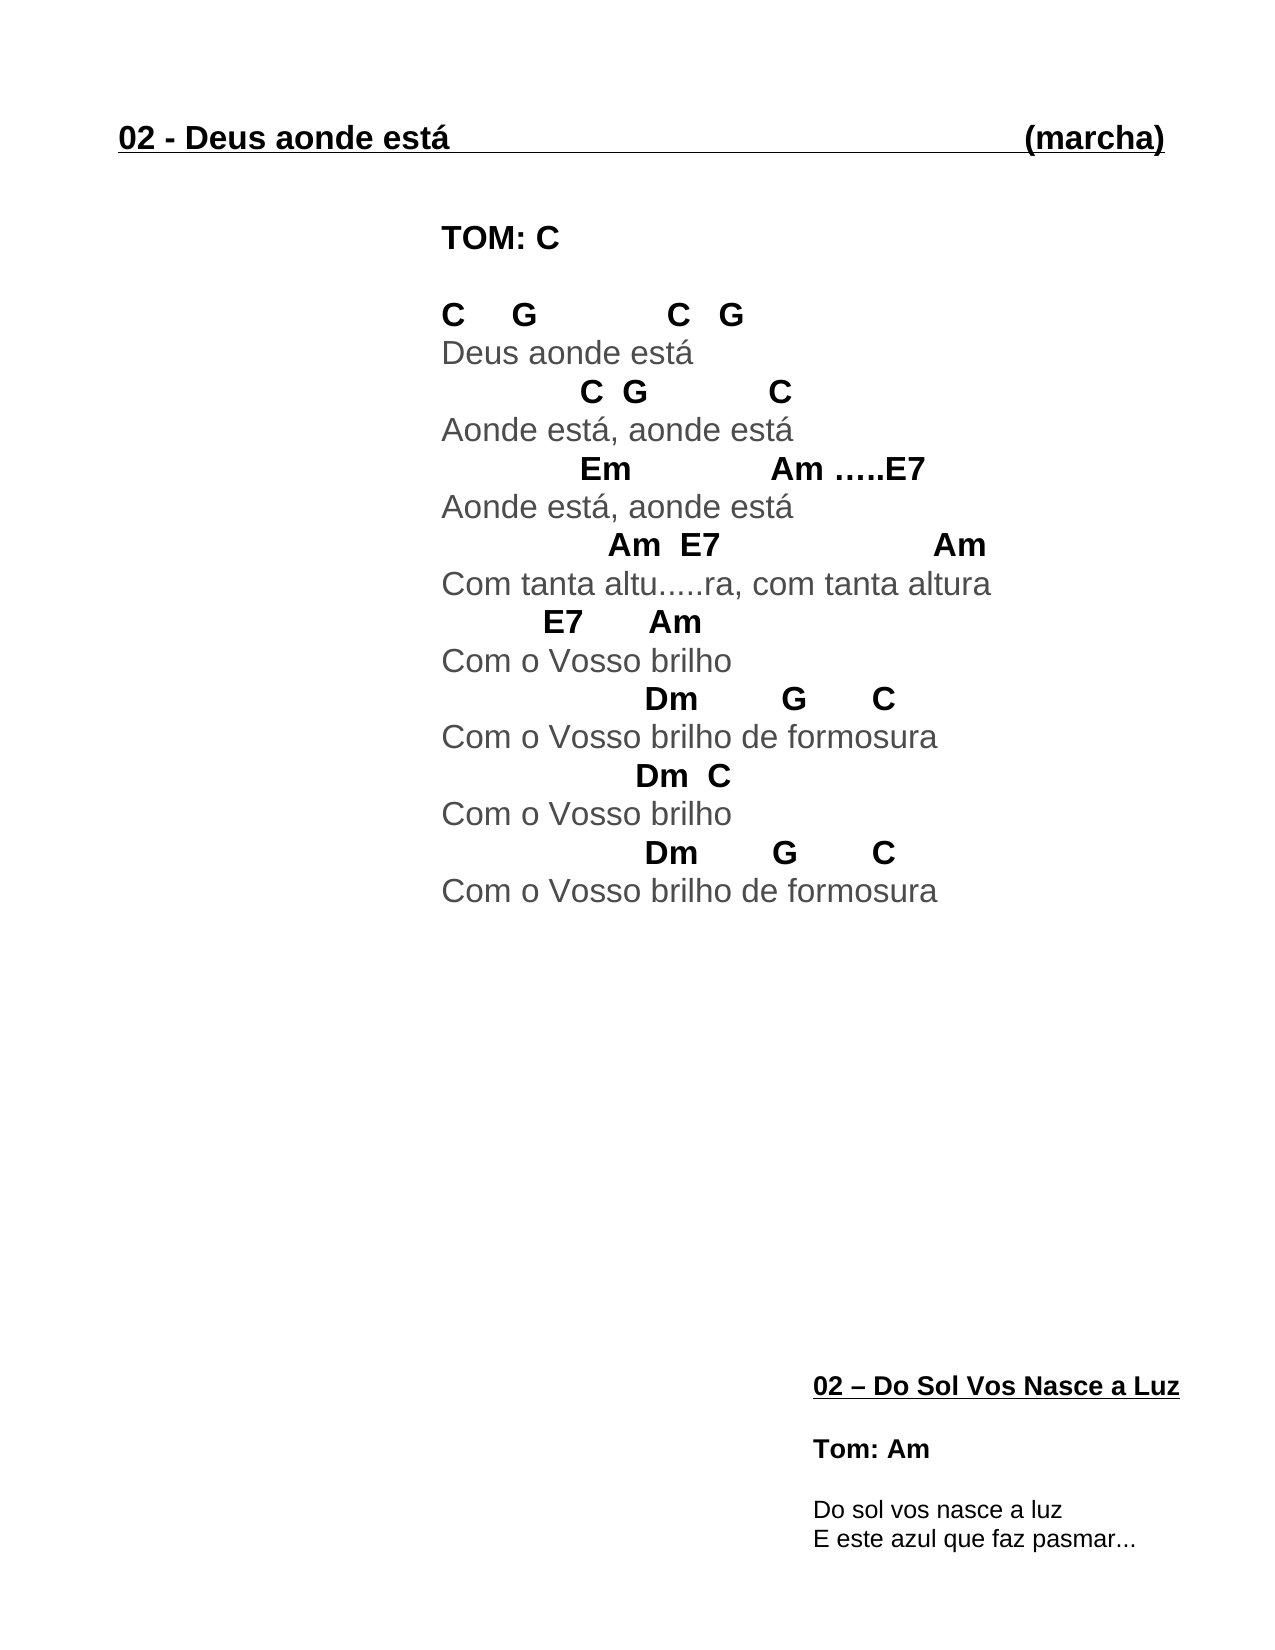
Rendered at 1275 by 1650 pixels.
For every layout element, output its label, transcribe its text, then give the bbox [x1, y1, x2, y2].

text Am E7 Am [441, 525, 1186, 564]
text Com o Vosso brilho de formosura [441, 871, 1186, 948]
text Dm G C [441, 833, 1186, 871]
text Com o Vosso brilho [441, 641, 1186, 679]
text Com o Vosso brilho de formosura [441, 718, 1186, 756]
text TOM: C [441, 218, 1186, 256]
text 02 – Do Sol Vos Nasce a Luz [813, 1370, 1192, 1402]
text Tom: Am [813, 1433, 1192, 1464]
text E7 Am [441, 602, 1186, 641]
text Com tanta altu.....ra, com tanta altura [441, 564, 1186, 602]
text 02 - Deus aonde está (marcha) [118, 118, 1186, 206]
text Aonde está, aonde está [441, 410, 1186, 448]
text Com o Vosso brilho [441, 794, 1186, 833]
text C G C [441, 372, 1186, 410]
text Em Am …..E7 [441, 448, 1186, 487]
text Aonde está, aonde está [441, 487, 1186, 525]
text C G C G [441, 295, 1186, 333]
text Deus aonde está [441, 333, 1186, 372]
text Do sol vos nasce a luz [813, 1495, 1192, 1524]
text E este azul que faz pasmar... [813, 1524, 1192, 1553]
text Dm C [441, 756, 1186, 794]
text Dm G C [441, 679, 1186, 718]
